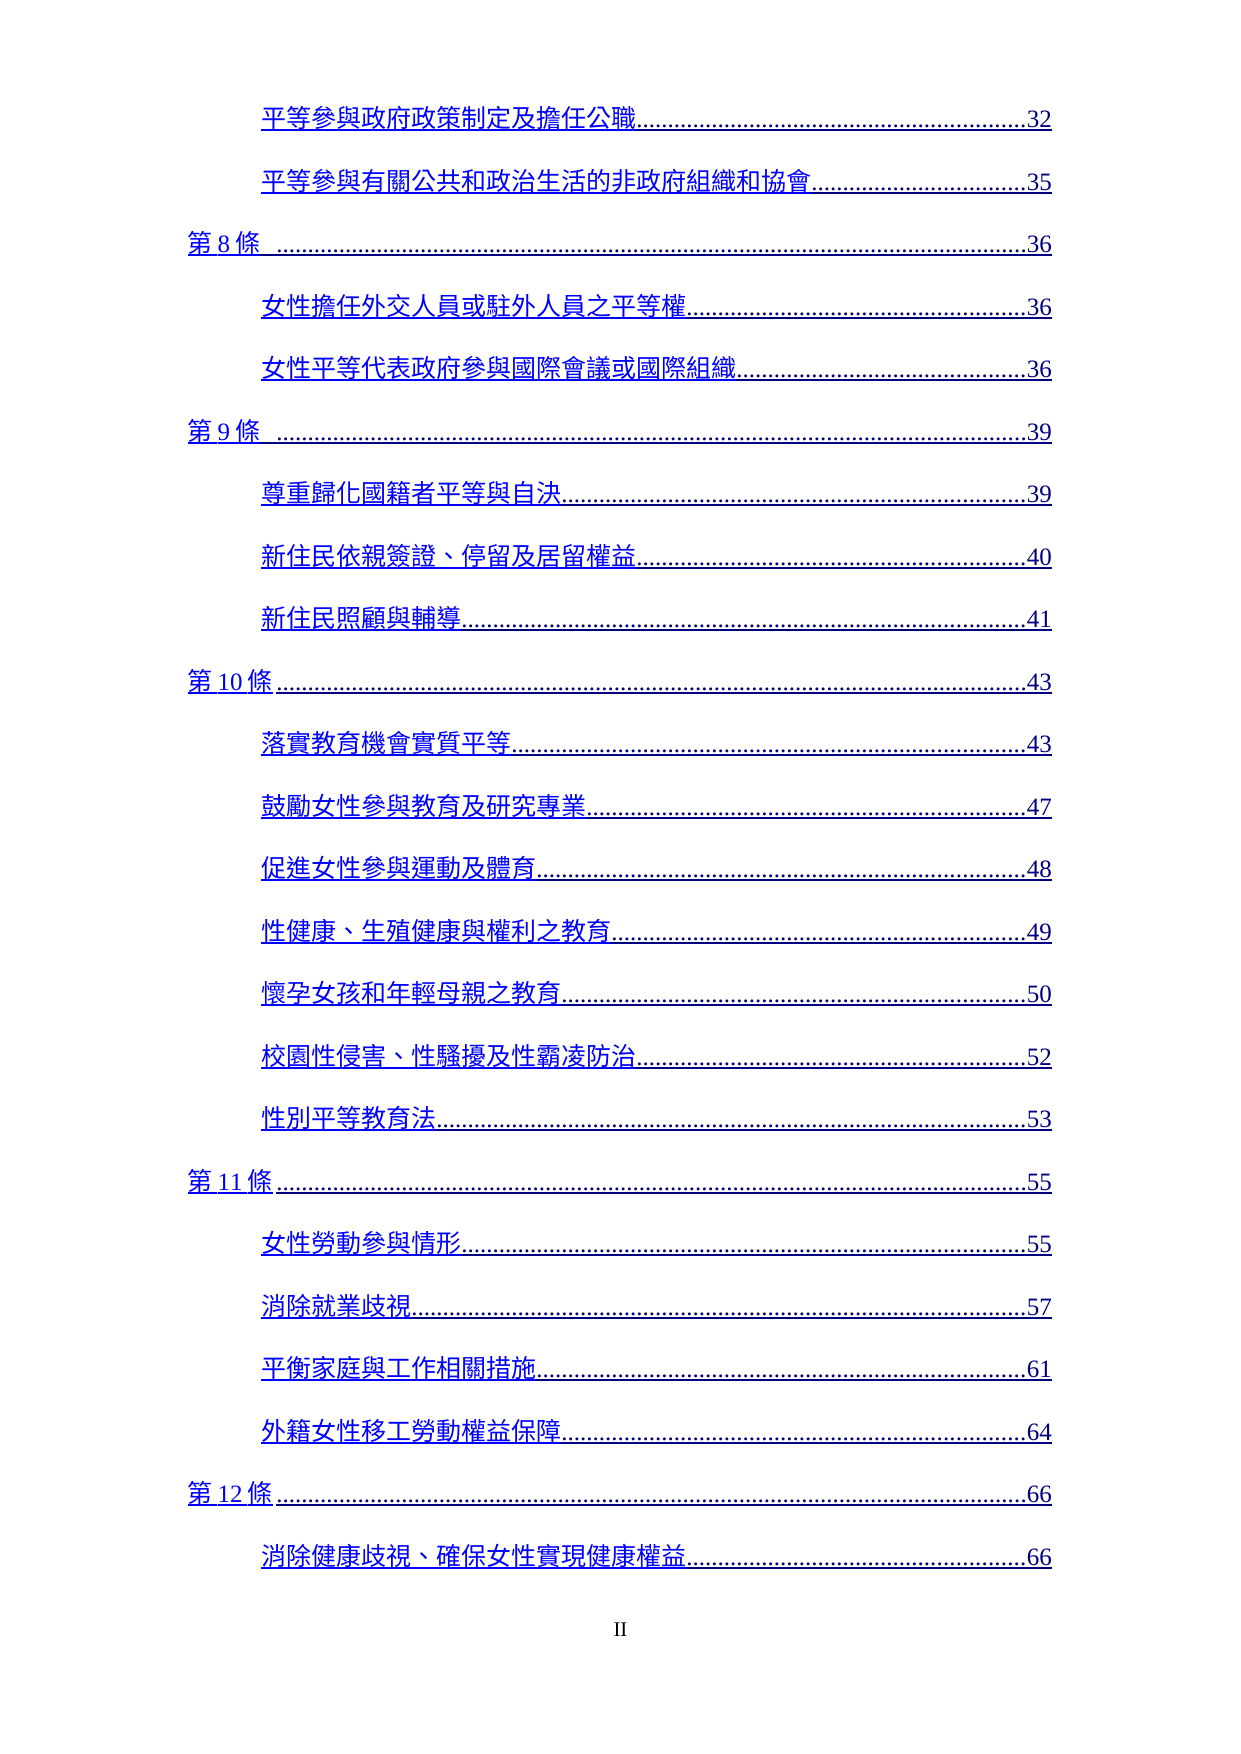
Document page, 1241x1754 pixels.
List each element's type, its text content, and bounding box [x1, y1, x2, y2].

text 外籍女性移工勞動權益保障 64 [261, 1387, 1053, 1450]
text 第12條 66 [187, 1450, 1053, 1512]
text 新住民照顧與輔導 41 [261, 575, 1053, 637]
text 平等參與有關公共和政治生活的非政府組織和協會 35 [261, 137, 1053, 200]
text 校園性侵害、性騷擾及性霸凌防治 52 [261, 1012, 1053, 1075]
text 女性勞動參與情形 55 [261, 1200, 1053, 1262]
text 新住民依親簽證、停留及居留權益 40 [261, 512, 1053, 575]
text 女性擔任外交人員或駐外人員之平等權 36 [261, 262, 1053, 325]
text 第10條 43 [187, 637, 1053, 700]
text 懷孕女孩和年輕母親之教育 50 [261, 950, 1053, 1012]
text 性別平等教育法 53 [261, 1075, 1053, 1137]
text 第11條 55 [187, 1137, 1053, 1200]
text 尊重歸化國籍者平等與自決 39 [261, 450, 1053, 512]
text 女性平等代表政府參與國際會議或國際組織 36 [261, 325, 1053, 387]
text 第8條 36 [187, 200, 1053, 262]
text 促進女性參與運動及體育 48 [261, 825, 1053, 887]
text 消除健康歧視、確保女性實現健康權益 66 [261, 1512, 1053, 1575]
text 鼓勵女性參與教育及研究專業 47 [261, 762, 1053, 825]
text 消除就業歧視 57 [261, 1262, 1053, 1325]
text 第9條 39 [187, 387, 1053, 450]
text 性健康、生殖健康與權利之教育 49 [261, 887, 1053, 950]
text 平衡家庭與工作相關措施 61 [261, 1325, 1053, 1387]
text 平等參與政府政策制定及擔任公職 32 [261, 75, 1053, 137]
text 落實教育機會實質平等 43 [261, 700, 1053, 762]
